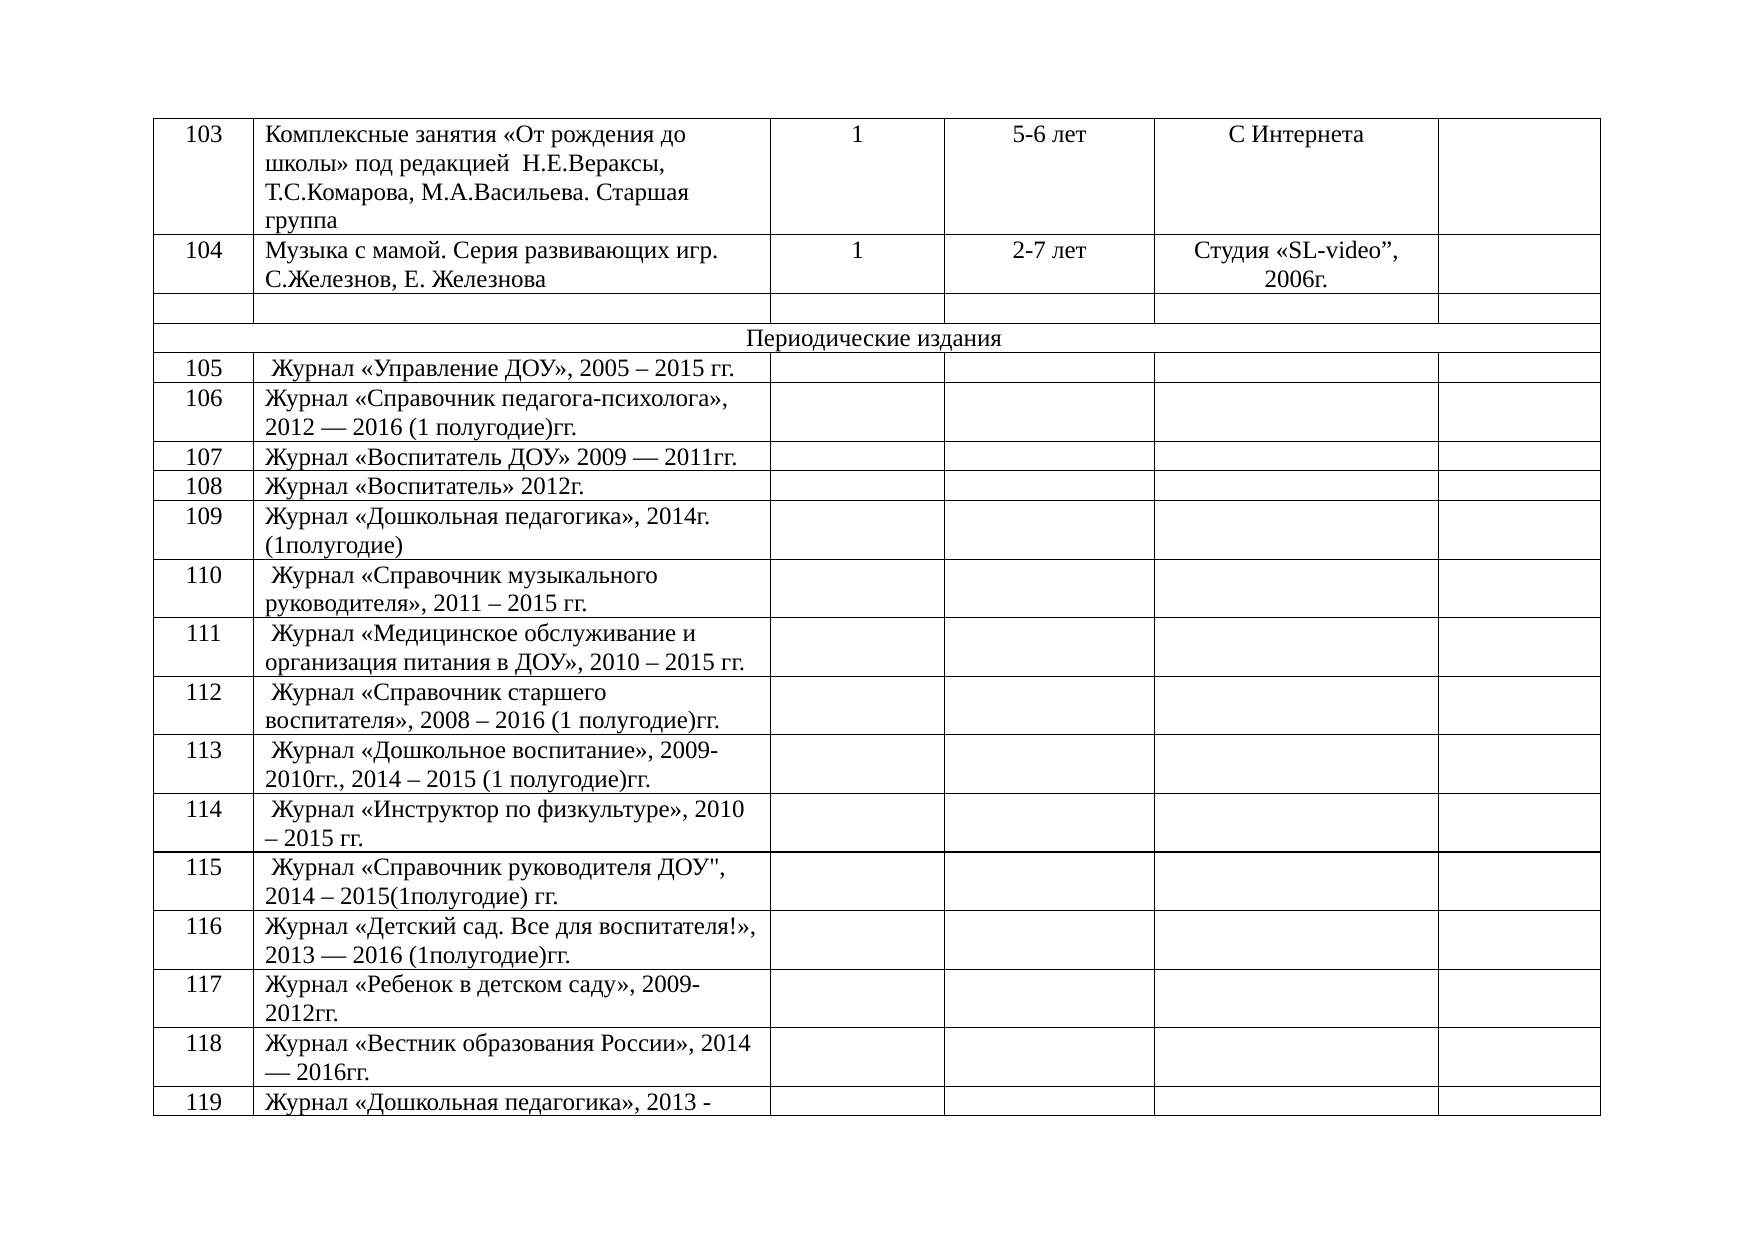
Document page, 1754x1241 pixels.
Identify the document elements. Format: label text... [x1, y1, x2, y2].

table_cell 114 [154, 794, 253, 851]
table_cell 5-6 лет [945, 119, 1154, 234]
table_cell [945, 353, 1154, 382]
table_cell 1 [771, 235, 944, 293]
table_cell [1155, 853, 1438, 910]
table_cell 113 [154, 735, 253, 793]
table_cell [771, 294, 944, 322]
table_cell [254, 294, 770, 322]
table_cell [1155, 294, 1438, 322]
table_cell [1439, 442, 1600, 470]
table_cell [771, 677, 944, 734]
table_cell [771, 442, 944, 470]
table_cell [1155, 1087, 1438, 1115]
table_cell Журнал «Справочник руководителя ДОУ", 2014 – 2015(1полугодие) гг. [254, 853, 770, 910]
table_cell [1155, 1028, 1438, 1086]
table_cell [154, 294, 253, 322]
table_cell [771, 471, 944, 500]
table_cell [1439, 560, 1600, 617]
table_cell [1439, 119, 1600, 234]
table_cell [1155, 911, 1438, 968]
table_cell [945, 1087, 1154, 1115]
table_cell [771, 794, 944, 851]
table_cell [945, 970, 1154, 1027]
table_cell [945, 501, 1154, 559]
table_cell 116 [154, 911, 253, 968]
table_cell [1439, 235, 1600, 293]
table_cell 103 [154, 119, 253, 234]
table_cell Журнал «Воспитатель ДОУ» 2009 — 2011гг. [254, 442, 770, 470]
table_cell 115 [154, 853, 253, 910]
table_cell 119 [154, 1087, 253, 1115]
table_cell 117 [154, 970, 253, 1027]
table_cell Журнал «Дошкольная педагогика», 2014г.(1полугодие) [254, 501, 770, 559]
table_cell 109 [154, 501, 253, 559]
table_cell [945, 677, 1154, 734]
table_cell 107 [154, 442, 253, 470]
table_cell Журнал «Воспитатель» 2012г. [254, 471, 770, 500]
table_cell [1155, 471, 1438, 500]
table_cell [771, 911, 944, 968]
table_cell 111 [154, 618, 253, 676]
table_cell [771, 970, 944, 1027]
table_cell Журнал «Справочник педагога-психолога», 2012 — 2016 (1 полугодие)гг. [254, 383, 770, 441]
table_cell [1439, 735, 1600, 793]
table_cell Журнал «Управление ДОУ», 2005 – 2015 гг. [254, 353, 770, 382]
table_cell Журнал «Ребенок в детском саду», 2009-2012гг. [254, 970, 770, 1027]
table_cell [1439, 911, 1600, 968]
table_cell Журнал «Дошкольное воспитание», 2009-2010гг., 2014 – 2015 (1 полугодие)гг. [254, 735, 770, 793]
table_cell [1155, 794, 1438, 851]
table_cell 118 [154, 1028, 253, 1086]
table_cell [945, 618, 1154, 676]
table_cell [1439, 970, 1600, 1027]
table_cell Комплексные занятия «От рождения до школы» под редакцией Н.Е.Вераксы, Т.С.Комарова, М.А.Васильева. Старшая группа [254, 119, 770, 234]
table_cell [1439, 853, 1600, 910]
table_cell [771, 353, 944, 382]
table_cell [945, 294, 1154, 322]
table_cell 112 [154, 677, 253, 734]
table_cell Журнал «Инструктор по физкультуре», 2010 – 2015 гг. [254, 794, 770, 851]
table_cell Журнал «Вестник образования России», 2014 — 2016гг. [254, 1028, 770, 1086]
table_cell [1439, 501, 1600, 559]
table_cell [945, 442, 1154, 470]
table_cell [1155, 442, 1438, 470]
table_cell [1155, 560, 1438, 617]
table_cell 110 [154, 560, 253, 617]
table_cell [1155, 383, 1438, 441]
table_cell [771, 853, 944, 910]
table_cell [1439, 353, 1600, 382]
table_cell [771, 735, 944, 793]
table_cell 1 [771, 119, 944, 234]
table_cell [945, 735, 1154, 793]
table_cell [1439, 677, 1600, 734]
table_cell 106 [154, 383, 253, 441]
table_cell Журнал «Медицинское обслуживание и организация питания в ДОУ», 2010 – 2015 гг. [254, 618, 770, 676]
table_cell [1155, 735, 1438, 793]
table_cell [771, 383, 944, 441]
table_cell [1155, 501, 1438, 559]
table_cell [771, 560, 944, 617]
table_cell Студия «SL-video”, 2006г. [1155, 235, 1438, 293]
table_cell [771, 1028, 944, 1086]
table_cell [1439, 618, 1600, 676]
table_cell [1439, 471, 1600, 500]
table_cell Журнал «Дошкольная педагогика», 2013 [254, 1087, 770, 1115]
table_cell [1439, 294, 1600, 322]
table_cell [945, 1028, 1154, 1086]
table_cell [945, 911, 1154, 968]
table_cell 104 [154, 235, 253, 293]
table_cell 2-7 лет [945, 235, 1154, 293]
table_cell [1155, 677, 1438, 734]
table_cell [1155, 353, 1438, 382]
table_cell [1155, 618, 1438, 676]
table_cell Периодические издания [154, 324, 1600, 352]
table_cell 108 [154, 471, 253, 500]
table_cell [771, 618, 944, 676]
table_cell [1439, 383, 1600, 441]
table_cell Музыка с мамой. Серия развивающих игр. С.Железнов, Е. Железнова [254, 235, 770, 293]
table_cell [945, 794, 1154, 851]
table_cell [1155, 970, 1438, 1027]
table_cell Журнал «Справочник музыкального руководителя», 2011 – 2015 гг. [254, 560, 770, 617]
table_cell [1439, 1028, 1600, 1086]
table_cell [1439, 1087, 1600, 1115]
table_cell [945, 853, 1154, 910]
table_cell Журнал «Справочник старшего воспитателя», 2008 – 2016 (1 полугодие)гг. [254, 677, 770, 734]
table_cell [1439, 794, 1600, 851]
table_cell Журнал «Детский сад. Все для воспитателя!», 2013 — 2016 (1полугодие)гг. [254, 911, 770, 968]
table_cell [945, 560, 1154, 617]
table_cell [771, 501, 944, 559]
table_cell 105 [154, 353, 253, 382]
table_cell С Интернета [1155, 119, 1438, 234]
table_cell [945, 471, 1154, 500]
table_cell [771, 1087, 944, 1115]
table_cell [945, 383, 1154, 441]
